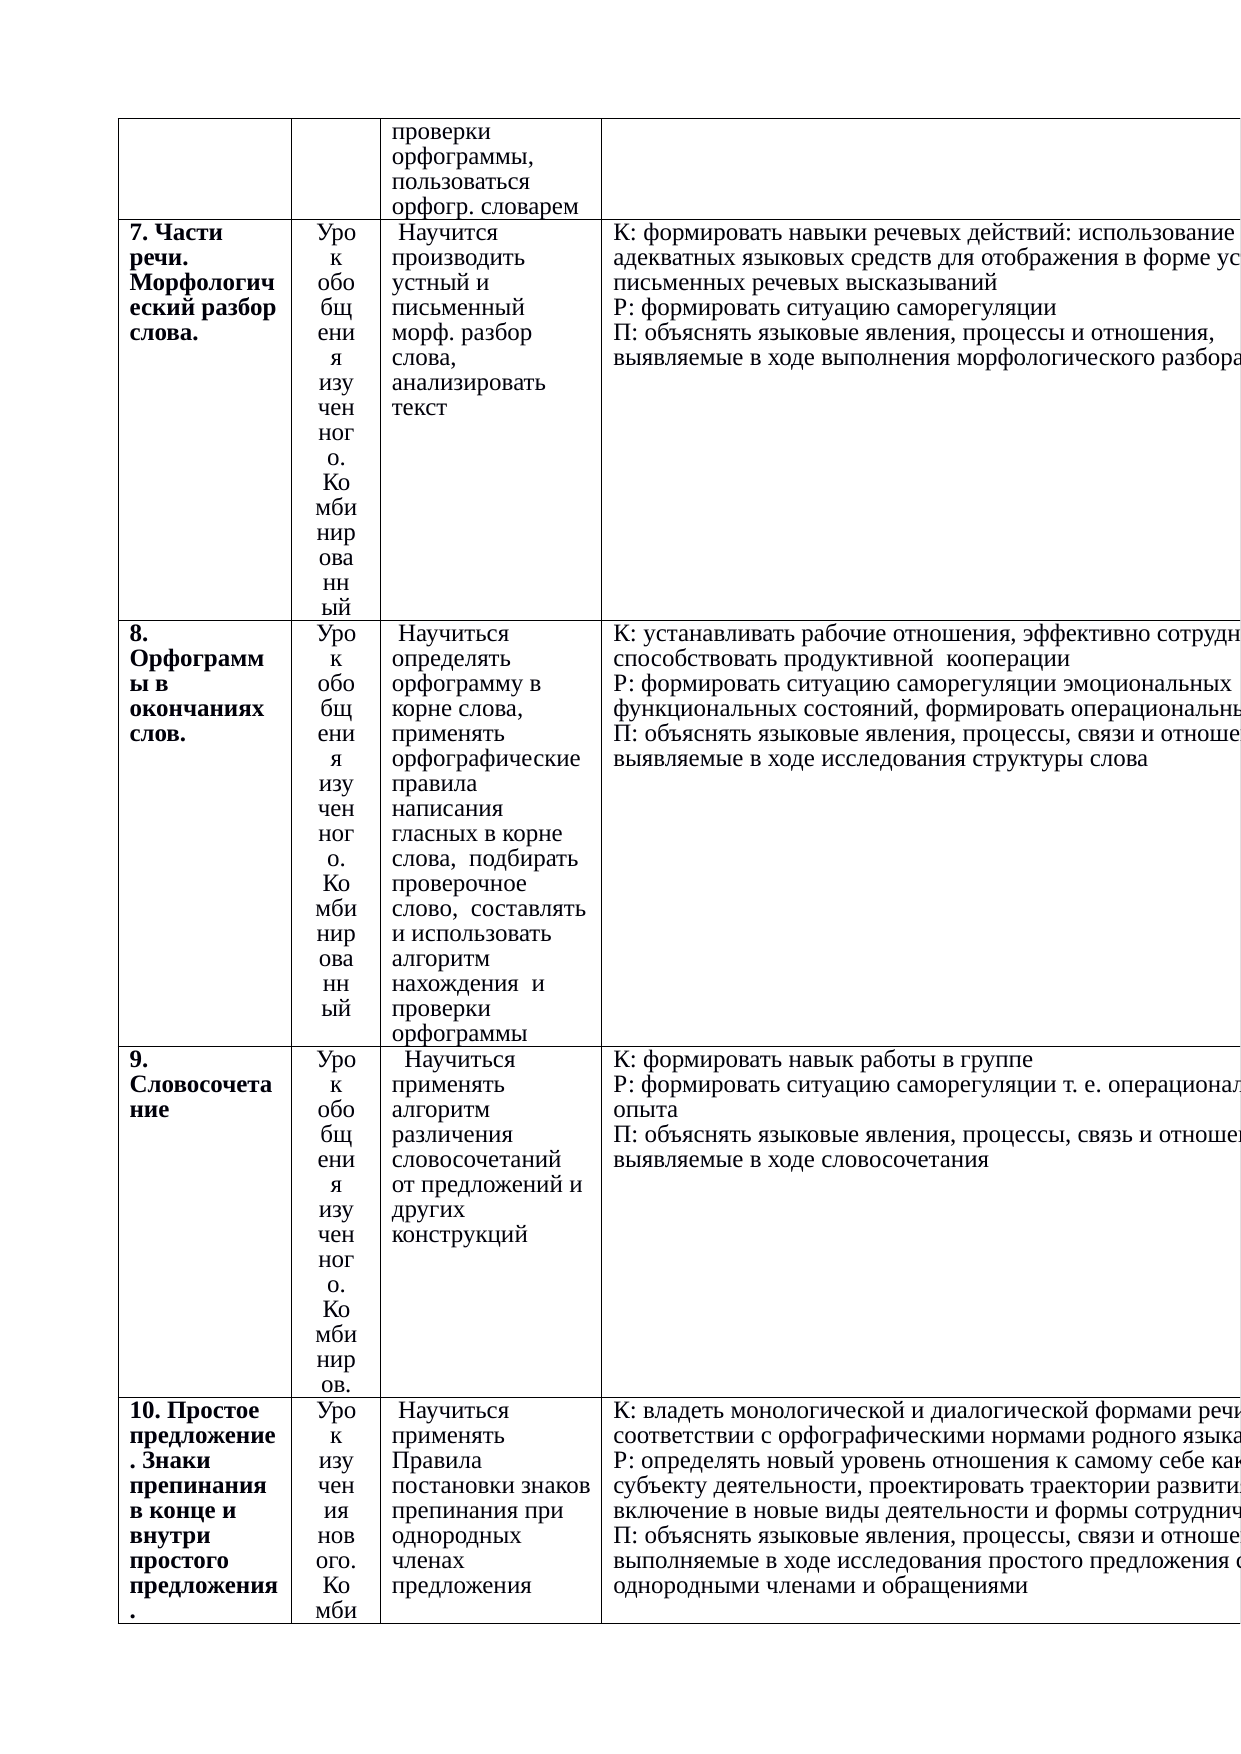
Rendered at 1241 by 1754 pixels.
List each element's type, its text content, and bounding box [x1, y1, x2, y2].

table_cell проверки орфограммы, пользоваться орфогр. словарем [381, 119, 601, 219]
table_cell [292, 119, 380, 219]
table_cell 8. Орфограммы в окончаниях слов. [119, 621, 291, 1046]
table_cell Урок обобщения изученного. Комбиниров. [292, 1047, 380, 1397]
table_cell Урок обобщения изученного. Комбинированный [292, 220, 380, 620]
table_cell К: формировать навыки речевых действий: использование адекватных языковых средств для отображения в форме устных и письменных речевых высказываний Р: формировать ситуацию саморегуляции П: объяснять языковые явления, процессы и отношения, выявляемые в ходе выполнения морфологического разбора слова [602, 220, 1240, 620]
table_cell К: владеть монологической и диалогической формами речи в соответствии с орфографическими нормами родного языка Р: определять новый уровень отношения к самому себе как субъекту деятельности, проектировать траектории развития через включение в новые виды деятельности и формы сотрудничества П: объяснять языковые явления, процессы, связи и отношения, выполняемые в ходе исследования простого предложения с однородными членами и обращениями [602, 1398, 1240, 1623]
table_cell 7. Части речи. Морфологический разбор слова. [119, 220, 291, 620]
table_cell Научиться определять орфограмму в корне слова, применять орфографические правила написания гласных в корне слова, подбирать проверочное слово, составлять и использовать алгоритм нахождения и проверки орфограммы [381, 621, 601, 1046]
table_cell 10. Простое предложение. Знаки препинания в конце и внутри простого предложения. [119, 1398, 291, 1623]
table_cell Научиться применять Правила постановки знаков препинания при однородных членах предложения [381, 1398, 601, 1623]
table_cell 9. Словосочетание [119, 1047, 291, 1397]
table_cell К: устанавливать рабочие отношения, эффективно сотрудничать и способствовать продуктивной кооперации Р: формировать ситуацию саморегуляции эмоциональных функциональных состояний, формировать операциональный опыт П: объяснять языковые явления, процессы, связи и отношения, выявляемые в ходе исследования структуры слова [602, 621, 1240, 1046]
table_cell К: формировать навык работы в группе Р: формировать ситуацию саморегуляции т. е. операционального опыта П: объяснять языковые явления, процессы, связь и отношения, выявляемые в ходе словосочетания [602, 1047, 1240, 1397]
table_cell Научится производить устный и письменный морф. разбор слова, анализировать текст [381, 220, 601, 620]
table_cell Урок изучения нового. Комби [292, 1398, 380, 1623]
table_cell [119, 119, 291, 219]
table_cell Научиться применять алгоритм различения словосочетаний от предложений и других конструкций [381, 1047, 601, 1397]
table_cell К: формировать навык работы в группе Р: формировать ситуацию саморегуляции т. е. операционального опыта П: объяснять языковые явления, процессы, связь и отношения, выявляемые в ходе исследования структуры слова [602, 119, 1240, 219]
table_cell Урок обобщения изученного. Комбинированный [292, 621, 380, 1046]
